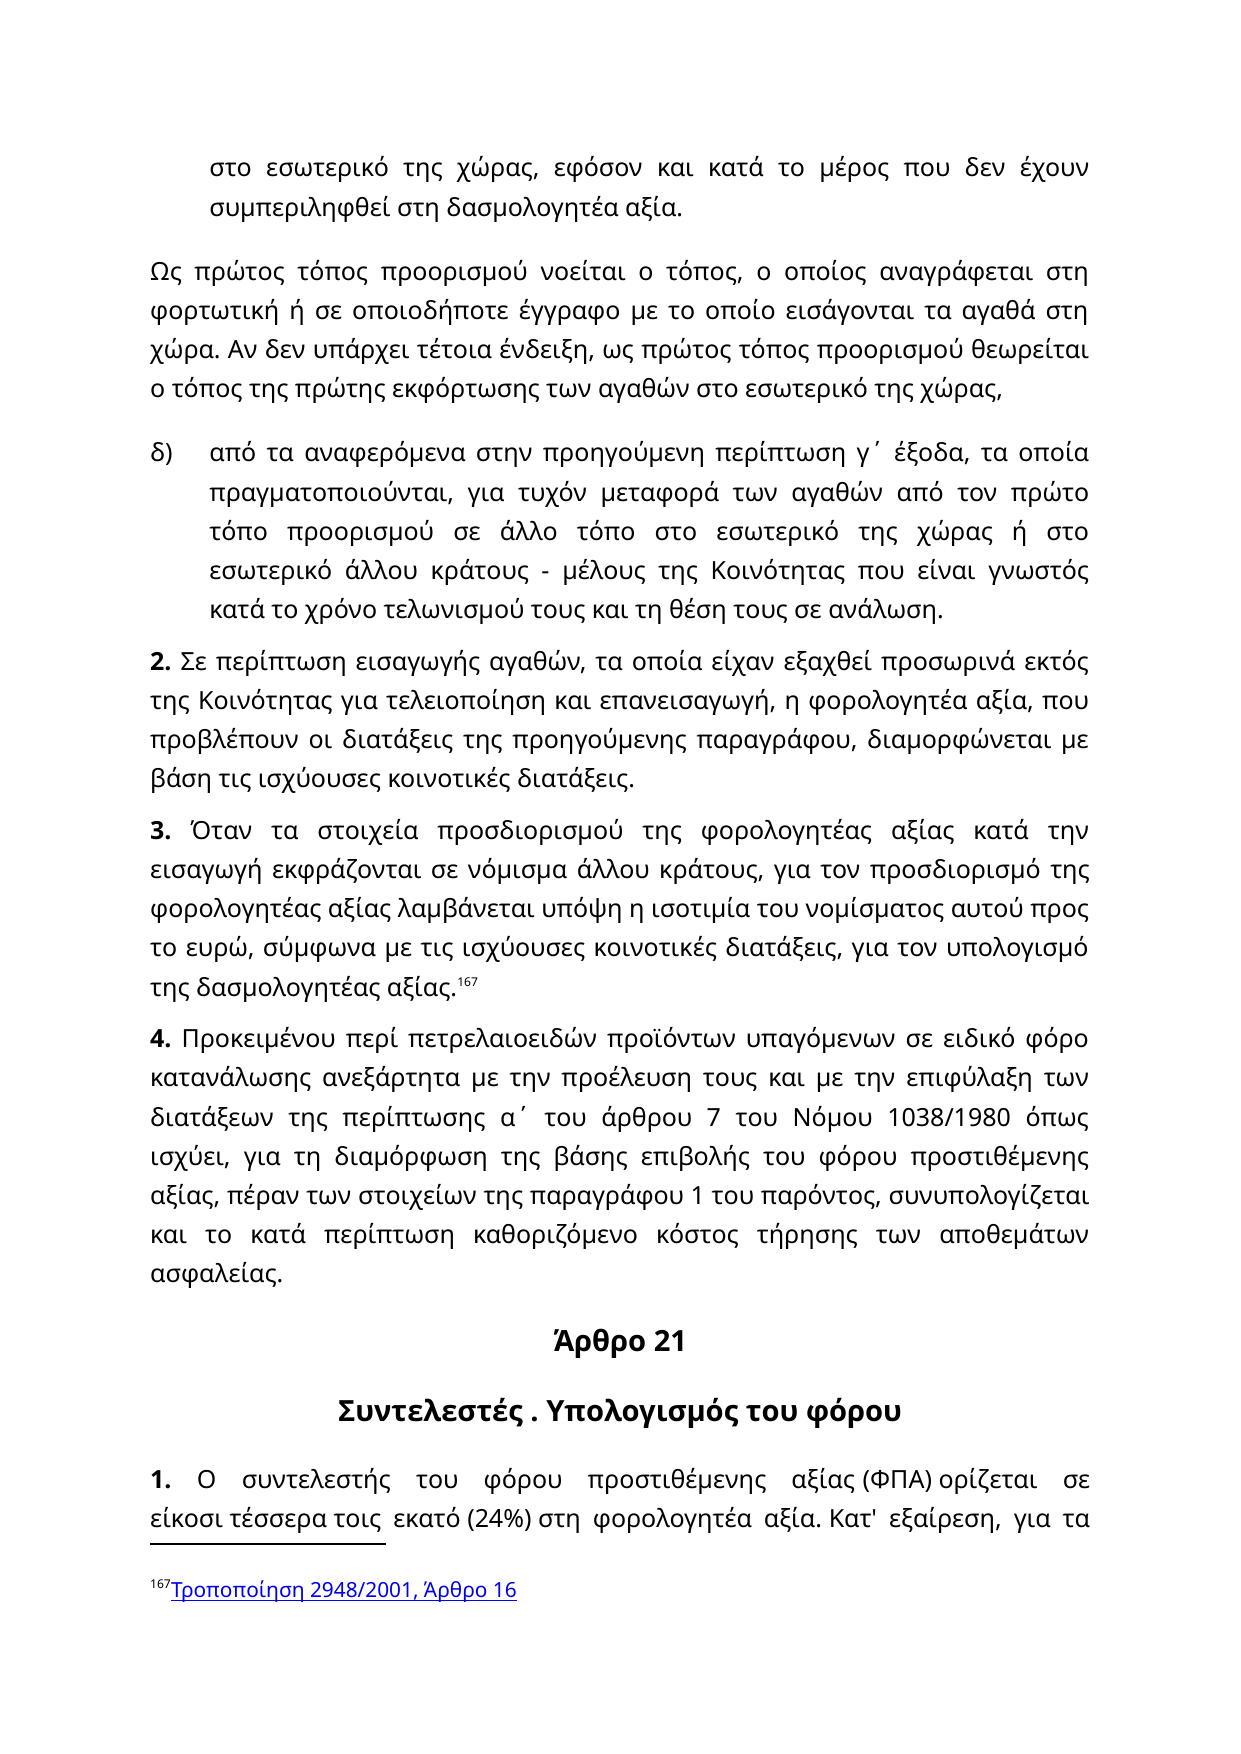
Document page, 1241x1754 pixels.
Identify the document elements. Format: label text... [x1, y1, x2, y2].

text 4. Προκειμένου περί πετρελαιοειδών προϊόντων υπαγόμενων σε ειδικό φόρο κατανάλωσης ανεξάρτητα με την προέλευση τους και με την επιφύλαξη των διατάξεων της περίπτωσης α΄ του άρθρου 7 του Νόμου 1038/1980 όπως ισχύει, για τη διαμόρφωση της βάσης επιβολής του φόρου προστιθέμενης αξίας, πέραν των στοιχείων της παραγράφου 1 του παρόντος, συνυπολογίζεται και το κατά περίπτωση καθοριζόμενο κόστος τήρησης των αποθεμάτων ασφαλείας. [150, 1021, 1090, 1290]
text 3. Όταν τα στοιχεία προσδιορισμού της φορολογητέας αξίας κατά την εισαγωγή εκφράζονται σε νόμισμα άλλου κράτους, για τον προσδιορισμό της φορολογητέας αξίας λαμβάνεται υπόψη η ισοτιμία του νομίσματος αυτού προς το ευρώ, σύμφωνα με τις ισχύουσες κοινοτικές διατάξεις, για τον υπολογισμό της δασμολογητέας αξίας. [150, 812, 1090, 1003]
subtitle Συντελεστές . Υπολογισμός του φόρου [150, 1391, 1090, 1430]
text 2. Σε περίπτωση εισαγωγής αγαθών, τα οποία είχαν εξαχθεί προσωρινά εκτός της Κοινότητας για τελειοποίηση και επανεισαγωγή, η φορολογητέα αξία, που προβλέπουν οι διατάξεις της προηγούμενης παραγράφου, διαμορφώνεται με βάση τις ισχύουσες κοινοτικές διατάξεις. [150, 643, 1090, 795]
text Ως πρώτος τόπος προορισμού νοείται ο τόπος, ο οποίος αναγράφεται στη φορτωτική ή σε οποιοδήποτε έγγραφο με το οποίο εισάγονται τα αγαθά στη χώρα. Αν δεν υπάρχει τέτοια ένδειξη, ως πρώτος τόπος προορισμού θεωρείται ο τόπος της πρώτης εκφόρτωσης των αγαθών στο εσωτερικό της χώρας, [150, 253, 1090, 405]
list δ) από τα αναφερόμενα στην προηγούμενη περίπτωση γ΄ έξοδα, τα οποία πραγματοποιούνται, για τυχόν μεταφορά των αγαθών από τον πρώτο τόπο προορισμού σε άλλο τόπο στο εσωτερικό της χώρας ή στο εσωτερικό άλλου κράτους - μέλους της Κοινότητας που είναι γνωστός κατά το χρόνο τελωνισμού τους και τη θέση τους σε ανάλωση. [150, 435, 1090, 626]
subtitle Άρθρο 21 [150, 1320, 1090, 1360]
list στο εσωτερικό της χώρας, εφόσον και κατά το μέρος που δεν έχουν συμπεριληφθεί στη δασμολογητέα αξία. [150, 150, 1090, 223]
text 1. Ο συντελεστής του φόρου προστιθέμενης αξίας (ΦΠΑ) ορίζεται σε είκοσι τέσσερα τοις εκατό (24%) στη φορολογητέα αξία. Κατ' εξαίρεση, για τα [150, 1461, 1090, 1534]
text Τροποποίηση 2948/2001, Άρθρο 16 [150, 1576, 1090, 1604]
